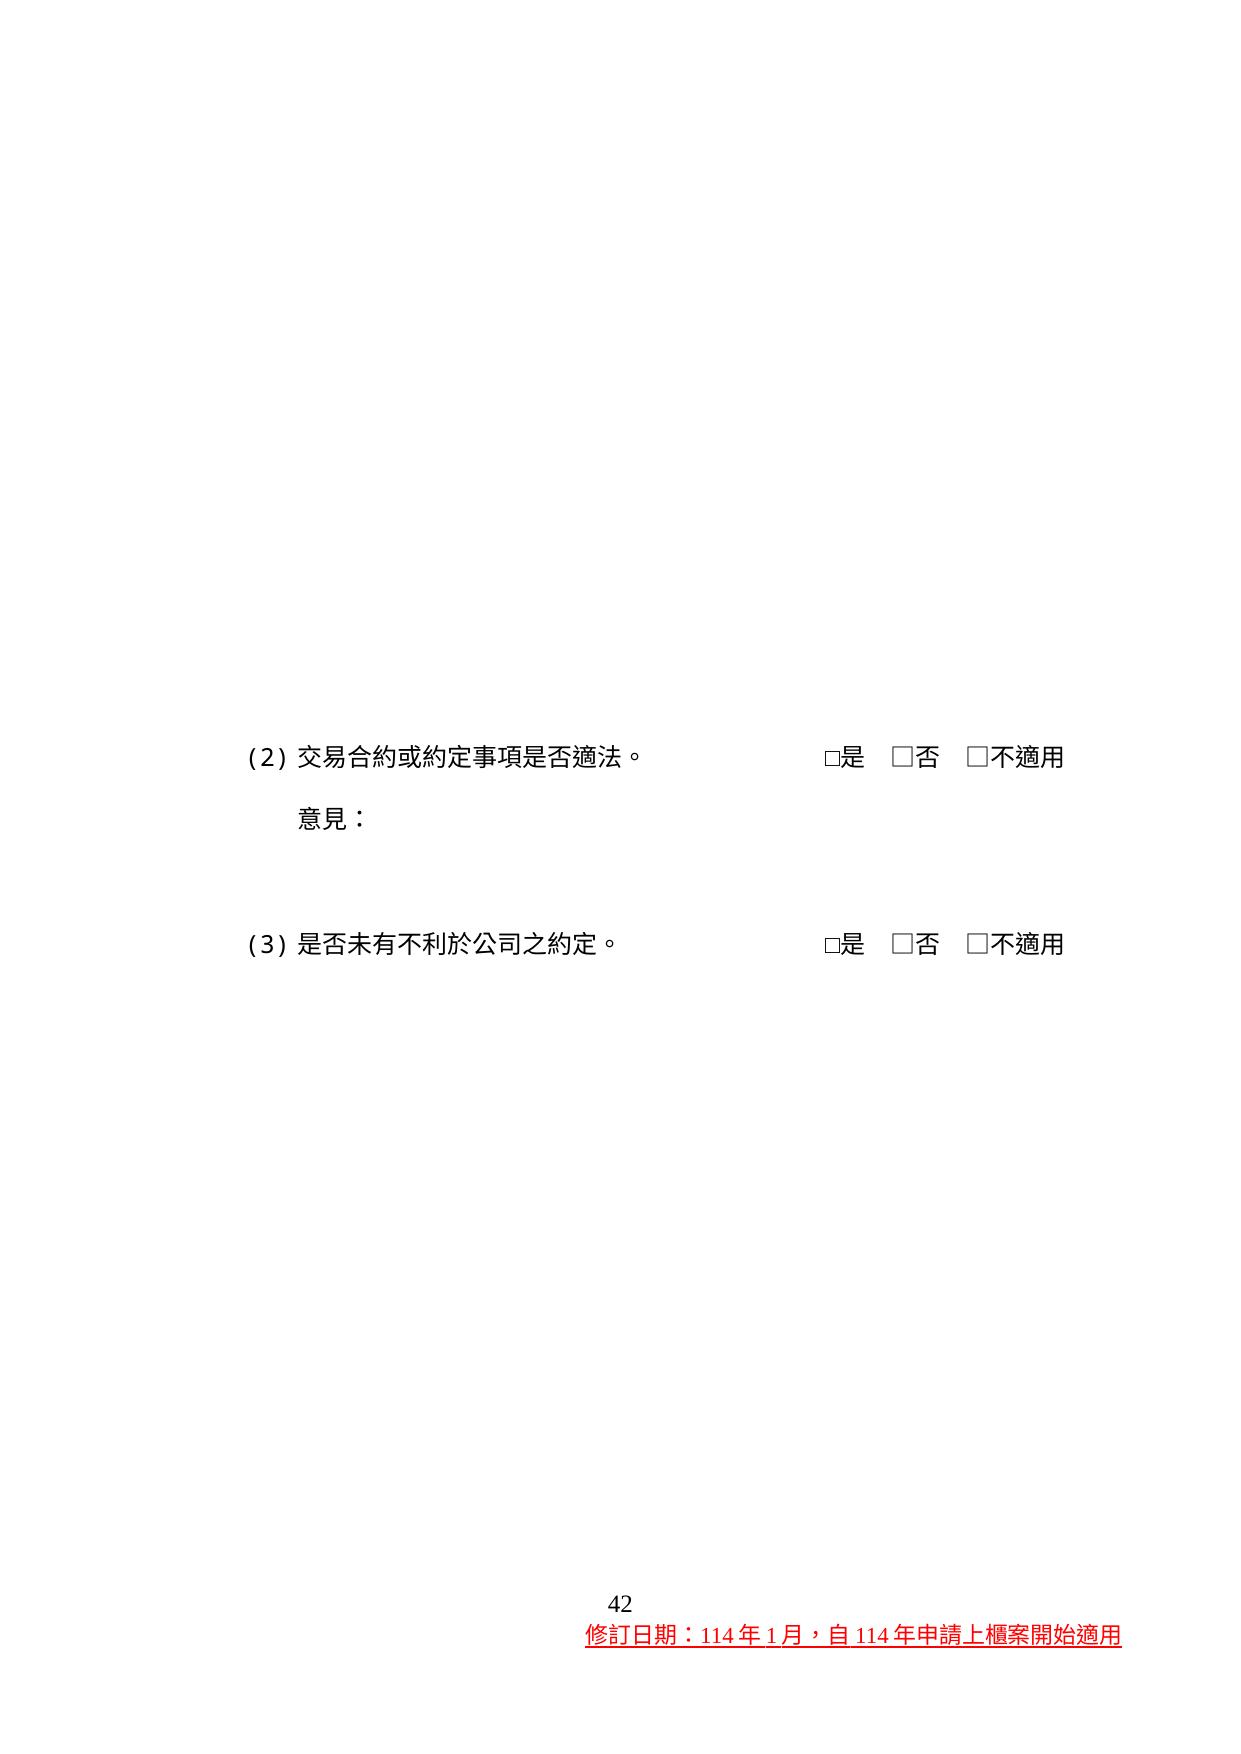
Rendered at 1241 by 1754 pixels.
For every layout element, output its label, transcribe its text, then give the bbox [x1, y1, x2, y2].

table_cell [156, 714, 233, 964]
table_cell □是 □否 □不適用 □是 □否 □不適用 [806, 714, 1084, 964]
table_cell 最近二年度及本年度截至申請時，關係人交易：（關係人定義參照本中心「證券商營業處所買賣有價證券審查準則第十條第一項各款不宜上櫃規定之具體認定標準」第四點第一項第六款規定） 交易程序是否依規定辦理。 意見： 交易合約或約定事項是否適法。 意見： 是否未有不利於公司之約定。 意見： 最近五年內向關係人取得不動產或其使用權資產涉有非常規交易者，是否已依「公開發行公司取得或處分資產處理準則」第十八條、「證券發行人財務報告編製準則」第十五條、第十八條規定(若主管機關訂頒之其他業別財務報告編製準則另有規定者，從其規定）辦理下列事項： 發行公司就不動產或其使用權資產交易價格與設算成本間之差額依證券交易法第四十一條第一項規定提列特別盈餘公積，不得予以分派或轉增資配股。 意見： 監察人應依公司法第二百十八條規定辦理。已依規定設置審計委員會者，由審計委員會之獨立董事成員準用之。 意見： 發行公司將前揭處理情形提報股東會及將交易詳細內容刊載於年報、公開說明書及財務報告中。 意見： 是否未有重大非常規交易。 意見： 是否將重大非常規交易詳細內容及處理情形刊載於年報、公開說明書及財務報告中。 意見： 重大非常規交易導致公司受有損害，迄申請時是否已獲得合理補償。 意見： [233, 714, 806, 964]
